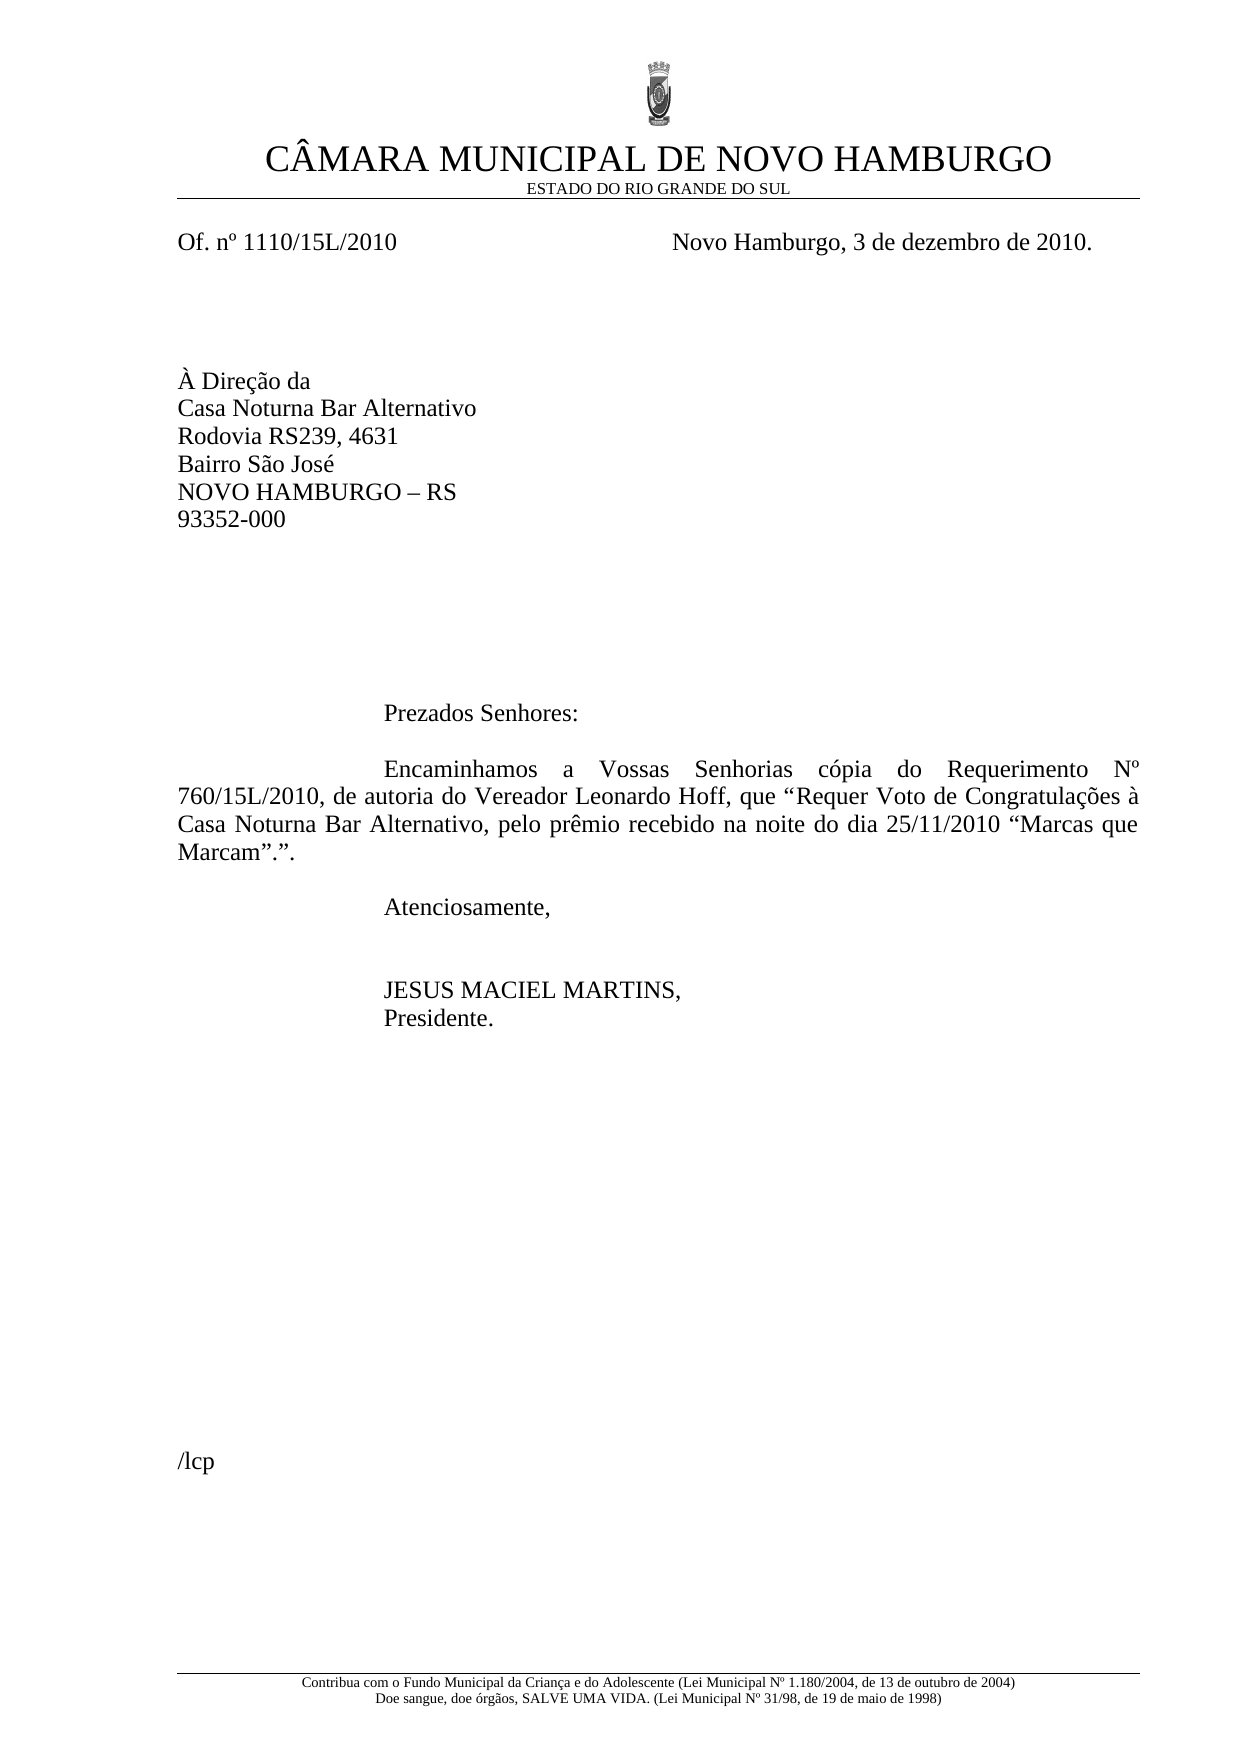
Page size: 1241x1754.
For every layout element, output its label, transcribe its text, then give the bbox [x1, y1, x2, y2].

text Casa Noturna Bar Alternativo [177, 394, 1140, 422]
text JESUS MACIEL MARTINS, [177, 976, 1140, 1004]
text Of. nº 1110/15L/2010 Novo Hamburgo, 3 de dezembro de 2010. [177, 228, 1140, 256]
text Encaminhamos a Vossas Senhorias cópia do Requerimento Nº 760/15L/2010, de autoria do Vereador Leonardo Hoff, que “Requer Voto de Congratulações à Casa Noturna Bar Alternativo, pelo prêmio recebido na noite do dia 25/11/2010 “Marcas que Marcam”.”. [177, 755, 1140, 866]
text 93352-000 [177, 505, 1140, 533]
text Bairro São José [177, 450, 1140, 478]
text NOVO HAMBURGO – RS [177, 478, 1140, 505]
text Atenciosamente, [177, 893, 1140, 921]
text À Direção da [177, 367, 1140, 394]
text Rodovia RS239, 4631 [177, 422, 1140, 450]
text /lcp [177, 1447, 1140, 1475]
text Prezados Senhores: [177, 699, 1140, 727]
text Presidente. [177, 1004, 1140, 1032]
